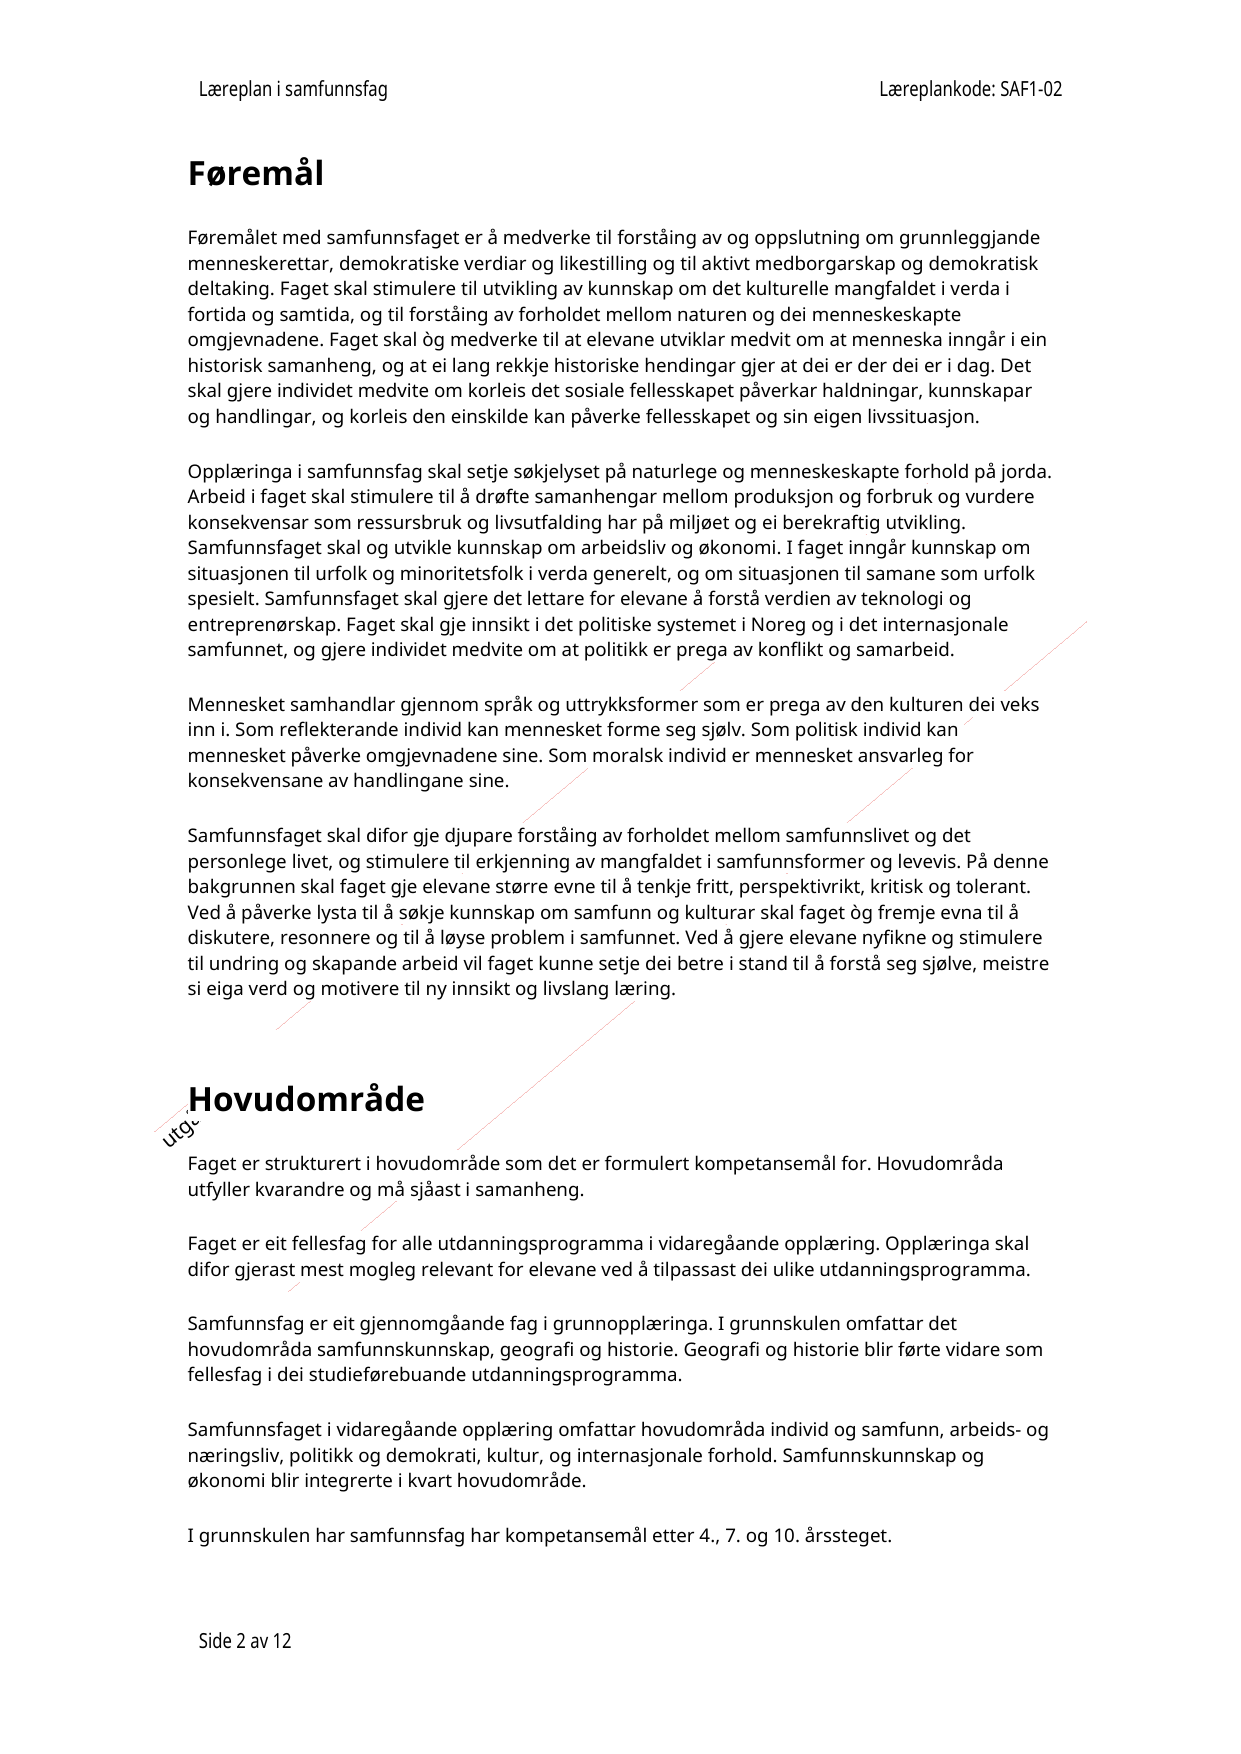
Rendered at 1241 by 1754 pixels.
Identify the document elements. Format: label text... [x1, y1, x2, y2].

text Samfunnsfag er eit gjennomgåande fag i grunnopplæringa. I grunnskulen omfattar det hovudområda samfunnskunnskap, geografi og historie. Geografi og historie blir førte vidare som fellesfag i dei studieførebuande utdanningsprogramma. [688, 1311, 1053, 1387]
text Samfunnsfaget i vidaregåande opplæring omfattar hovudområda individ og samfunn, arbeids- og næringsliv, politikk og demokrati, kultur, og internasjonale forhold. Samfunnskunnskap og økonomi blir integrerte i kvart hovudområde. [187, 1416, 1053, 1493]
text Mennesket samhandlar gjennom språk og uttrykksformer som er prega av den kulturen dei veks inn i. Som reflekterande individ kan mennesket forme seg sjølv. Som politisk individ kan mennesket påverke omgjevnadene sine. Som moralsk individ er mennesket ansvarleg for konsekvensane av handlingane sine. [560, 768, 910, 793]
text Samfunnsfaget skal difor gje djupare forståing av forholdet mellom samfunnslivet og det personlege livet, og stimulere til erkjenning av mangfaldet i samfunnsformer og levevis. På denne bakgrunnen skal faget gje elevane større evne til å tenkje fritt, perspektivrikt, kritisk og tolerant. Ved å påverke lysta til å søkje kunnskap om samfunn og kulturar skal faget òg fremje evna til å diskutere, resonnere og til å løyse problem i samfunnet. Ved å gjere elevane nyfikne og stimulere til undring og skapande arbeid vil faget kunne setje dei betre i stand til å forstå seg sjølve, meistre si eiga verd og motivere til ny innsikt og livslang læring. [681, 822, 1053, 1001]
text Faget er strukturert i hovudområde som det er formulert kompetansemål for. Hovudområda utfyller kvarandre og må sjåast i samanheng. [589, 1150, 1053, 1201]
text Føremålet med samfunnsfaget er å medverke til forståing av og oppslutning om grunnleggjande menneskerettar, demokratiske verdiar og likestilling og til aktivt medborgarskap og demokratisk deltaking. Faget skal stimulere til utvikling av kunnskap om det kulturelle mangfaldet i verda i fortida og samtida, og til forståing av forholdet mellom naturen og dei menneskeskapte omgjevnadene. Faget skal òg medverke til at elevane utviklar medvit om at menneska inngår i ein historisk samanheng, og at ei lang rekkje historiske hendingar gjer at dei er der dei er i dag. Det skal gjere individet medvite om korleis det sosiale fellesskapet påverkar haldningar, kunnskapar og handlingar, og korleis den einskilde kan påverke fellesskapet og sin eigen livssituasjon. [187, 224, 1053, 429]
text I grunnskulen har samfunnsfag har kompetansemål etter 4., 7. og 10. årssteget. [897, 1522, 1053, 1548]
subtitle Hovudområde [493, 1030, 1053, 1121]
subtitle Føremål [333, 150, 1053, 195]
text Mennesket samhandlar gjennom språk og uttrykksformer som er prega av den kulturen dei veks inn i. Som reflekterande individ kan mennesket forme seg sjølv. Som politisk individ kan mennesket påverke omgjevnadene sine. Som moralsk individ er mennesket ansvarleg for konsekvensane av handlingane sine. [884, 691, 1053, 793]
subtitle Hovudområde [434, 1030, 598, 1121]
text Opplæringa i samfunnsfag skal setje søkjelyset på naturlege og menneskeskapte forhold på jorda. Arbeid i faget skal stimulere til å drøfte samanhengar mellom produksjon og forbruk og vurdere konsekvensar som ressursbruk og livsutfalding har på miljøet og ei berekraftig utvikling. Samfunnsfaget skal og utvikle kunnskap om arbeidsliv og økonomi. I faget inngår kunnskap om situasjonen til urfolk og minoritetsfolk i verda generelt, og om situasjonen til samane som urfolk spesielt. Samfunnsfaget skal gjere det lettare for elevane å forstå verdien av teknologi og entreprenørskap. Faget skal gje innsikt i det politiske systemet i Noreg og i det internasjonale samfunnet, og gjere individet medvite om at politikk er prega av konflikt og samarbeid. [867, 458, 1053, 662]
